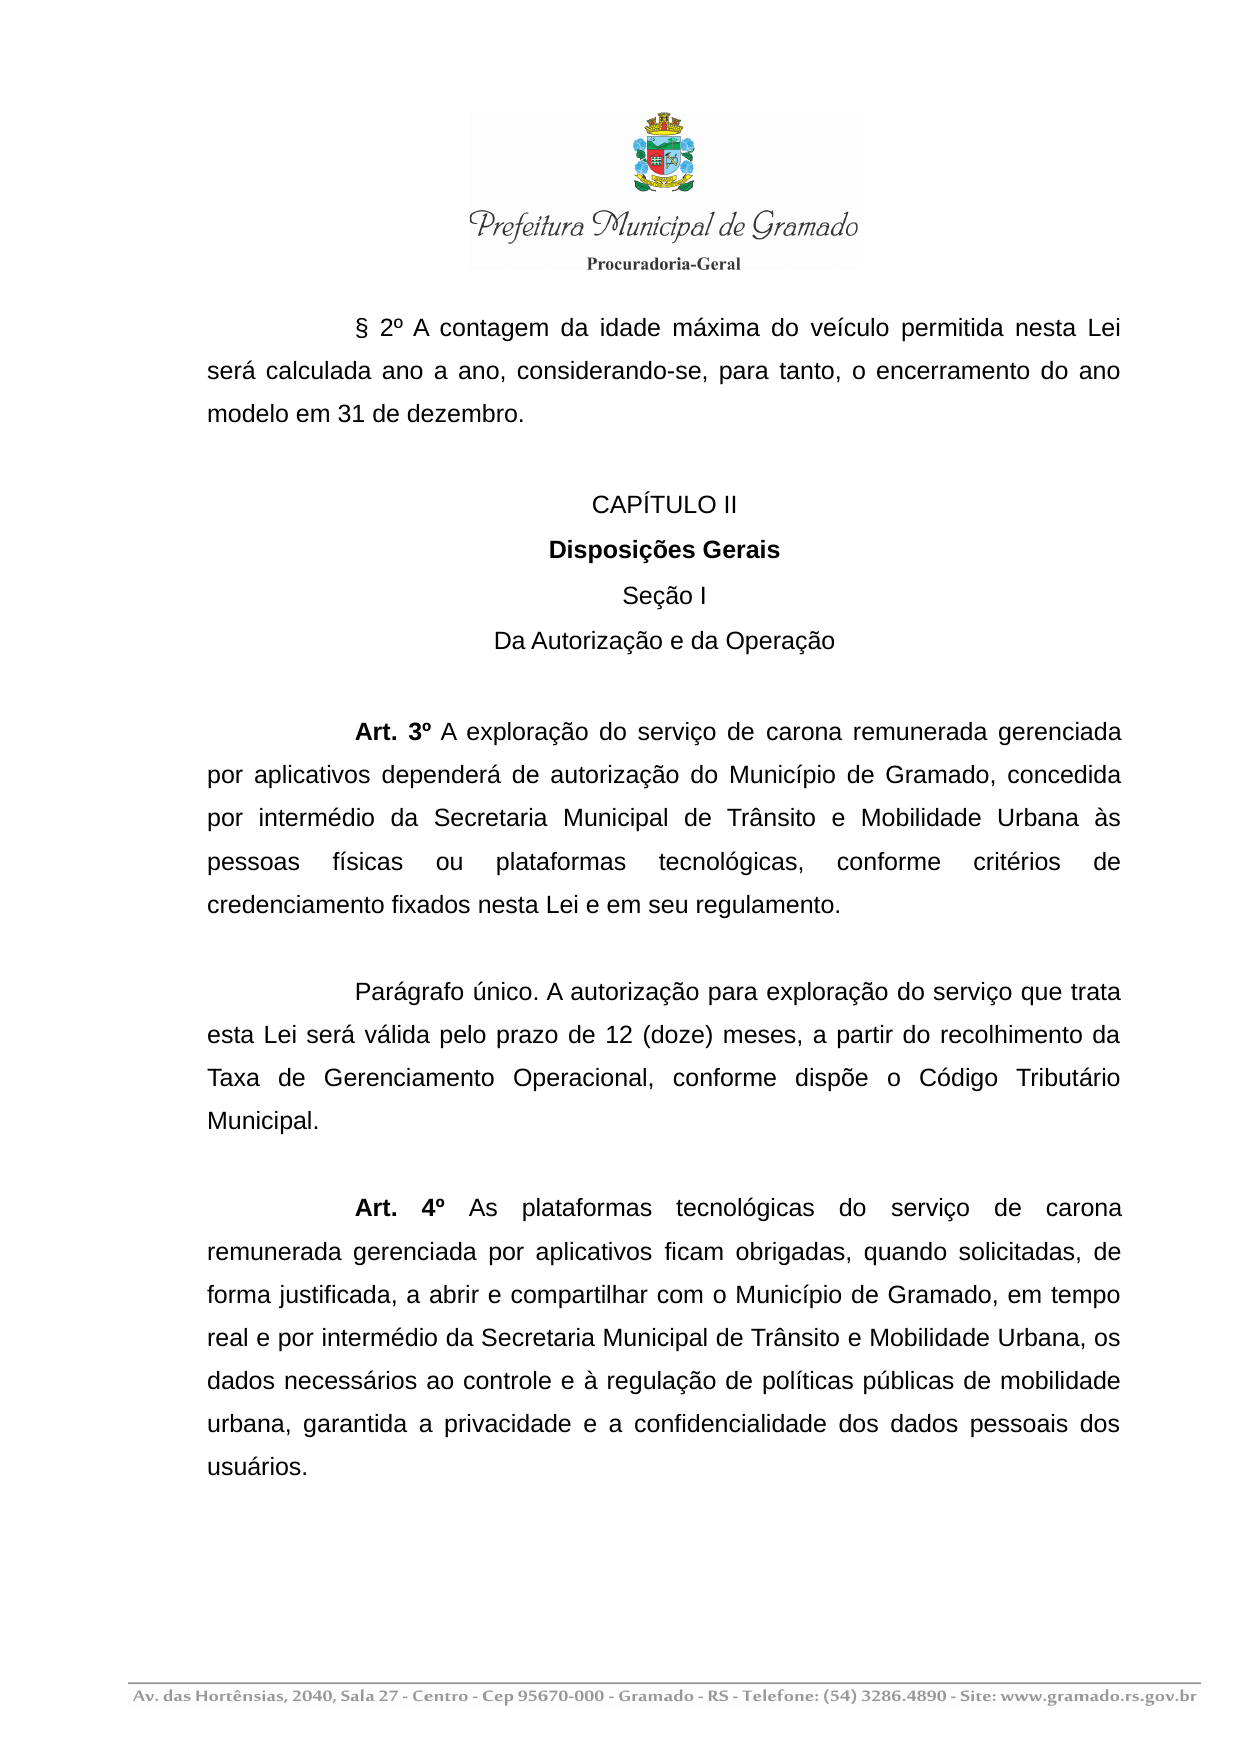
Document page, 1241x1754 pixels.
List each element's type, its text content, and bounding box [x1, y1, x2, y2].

text Seção I [207, 581, 1122, 610]
text Art. 4º As plataformas tecnológicas do serviço de carona remunerada gerenciada por aplicativos ficam obrigadas, quando solicitadas, de forma justificada, a abrir e compartilhar com o Município de Gramado, em tempo real e por intermédio da Secretaria Municipal de Trânsito e Mobilidade Urbana, os dados necessários ao controle e à regulação de políticas públicas de mobilidade urbana, garantida a privacidade e a confidencialidade dos dados pessoais dos usuários. [207, 1193, 1122, 1481]
text Da Autorização e da Operação [207, 626, 1122, 655]
text § 2º A contagem da idade máxima do veículo permitida nesta Lei será calculada ano a ano, considerando-se, para tanto, o encerramento do ano modelo em 31 de dezembro. [207, 313, 1122, 428]
text Parágrafo único. A autorização para exploração do serviço que trata esta Lei será válida pelo prazo de 12 (doze) meses, a partir do recolhimento da Taxa de Gerenciamento Operacional, conforme dispõe o Código Tributário Municipal. [207, 977, 1122, 1135]
text Art. 3º A exploração do serviço de carona remunerada gerenciada por aplicativos dependerá de autorização do Município de Gramado, concedida por intermédio da Secretaria Municipal de Trânsito e Mobilidade Urbana às pessoas físicas ou plataformas tecnológicas, conforme critérios de credenciamento fixados nesta Lei e em seu regulamento. [207, 717, 1122, 918]
picture [469, 112, 858, 270]
text Disposições Gerais [207, 536, 1122, 564]
text CAPÍTULO II [207, 490, 1122, 519]
picture [127, 1682, 1202, 1706]
